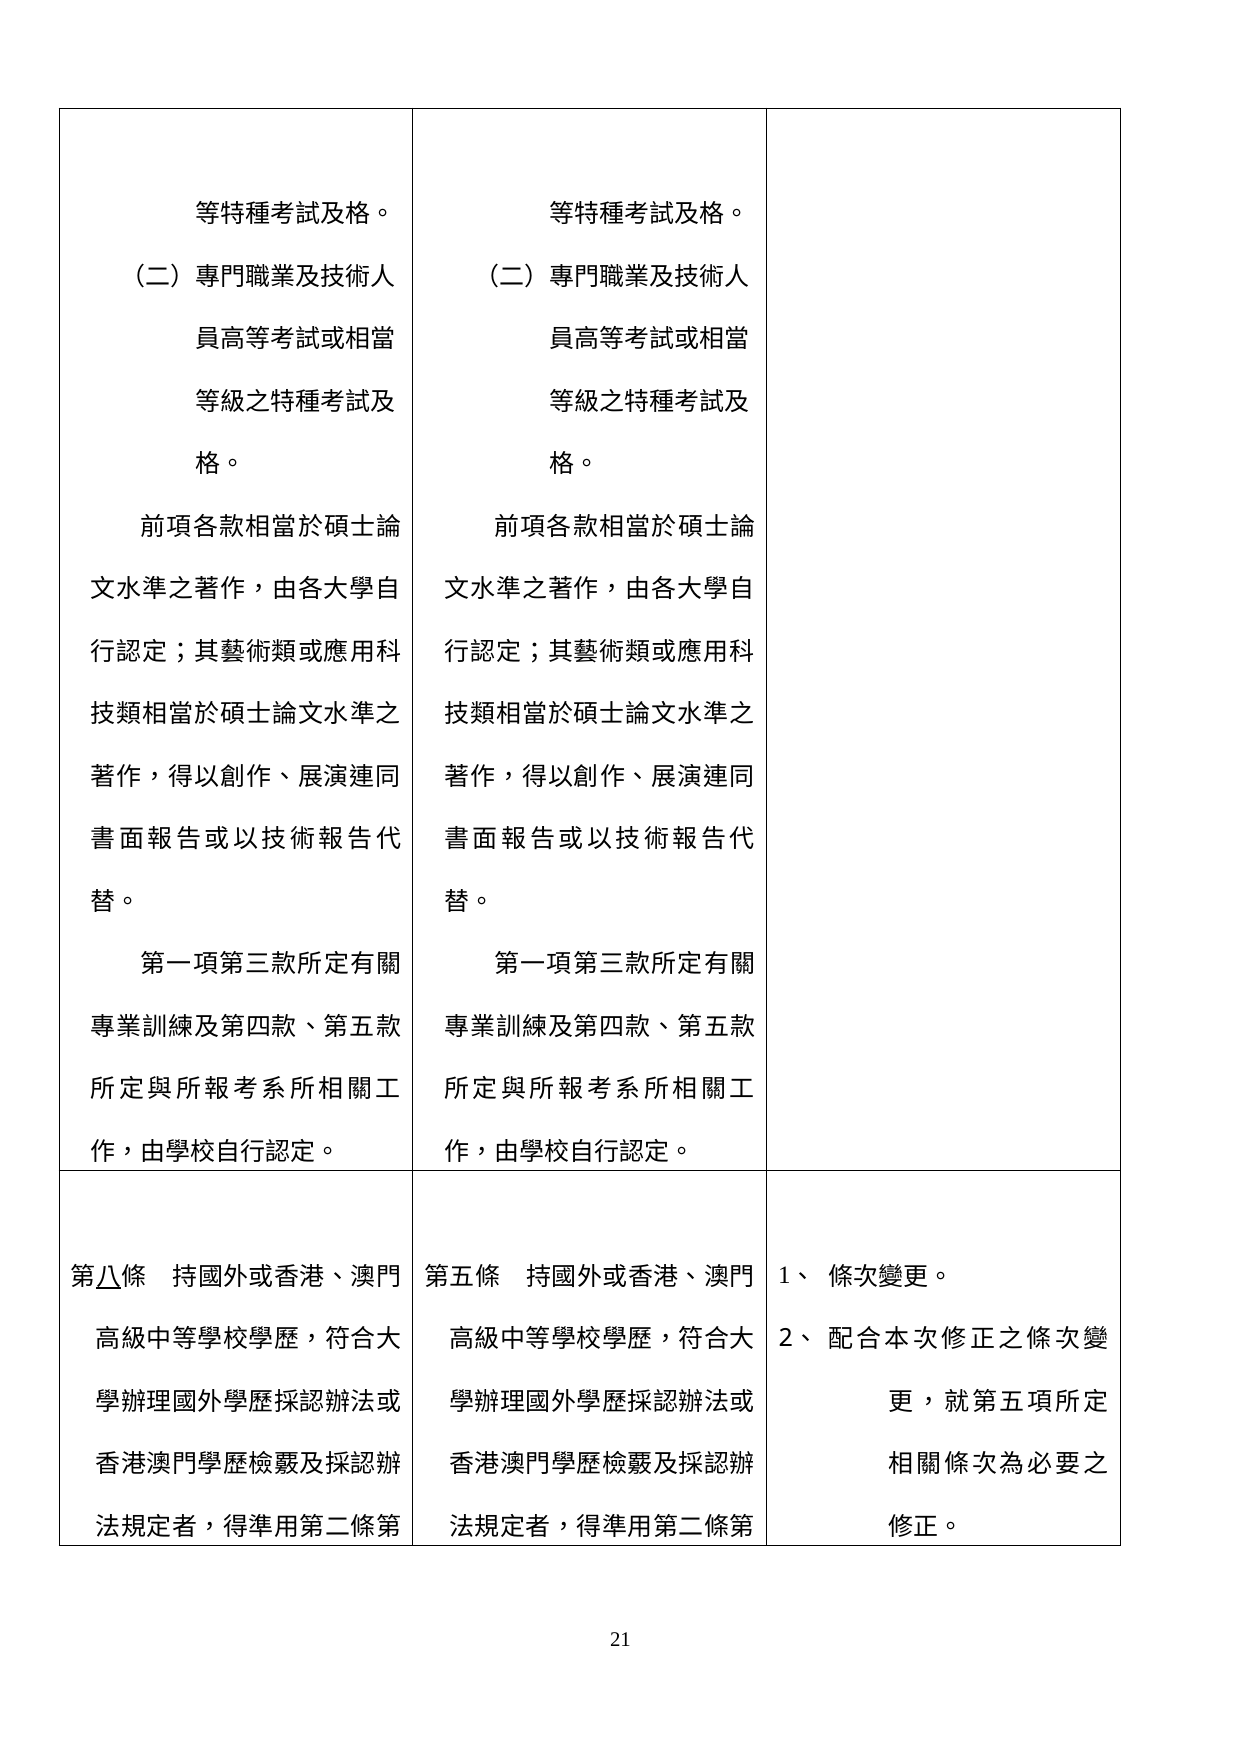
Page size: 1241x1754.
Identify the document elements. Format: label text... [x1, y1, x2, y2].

table_cell 等特種考試及格。 （二）專門職業及技術人員高等考試或相當等級之特種考試及格。 前項各款相當於碩士論文水準之著作，由各大學自行認定；其藝術類或應用科技類相當於碩士論文水準之著作，得以創作、展演連同書面報告或以技術報告代替。 第一項第三款所定有關專業訓練及第四款、第五款所定與所報考系所相關工作，由學校自行認定。 [413, 109, 766, 1170]
table_cell [767, 109, 1120, 1170]
table_cell 等特種考試及格。 （二）專門職業及技術人員高等考試或相當等級之特種考試及格。 前項各款相當於碩士論文水準之著作，由各大學自行認定；其藝術類或應用科技類相當於碩士論文水準之著作，得以創作、展演連同書面報告或以技術報告代替。 第一項第三款所定有關專業訓練及第四款、第五款所定與所報考系所相關工作，由學校自行認定。 [60, 109, 412, 1170]
table_cell 第五條 持國外或香港、澳門高級中等學校學歷，符合大學辦理國外學歷採認辦法或香港澳門學歷檢覈及採認辦法規定者，得準用第二條第 [413, 1171, 766, 1545]
table_cell 第八條 持國外或香港、澳門高級中等學校學歷，符合大學辦理國外學歷採認辦法或香港澳門學歷檢覈及採認辦法規定者，得準用第二條第 [60, 1171, 412, 1545]
table_cell 條次變更。 配合本次修正之條次變更，就第五項所定相關條次為必要之修正。 其餘未修正。 [767, 1171, 1120, 1545]
